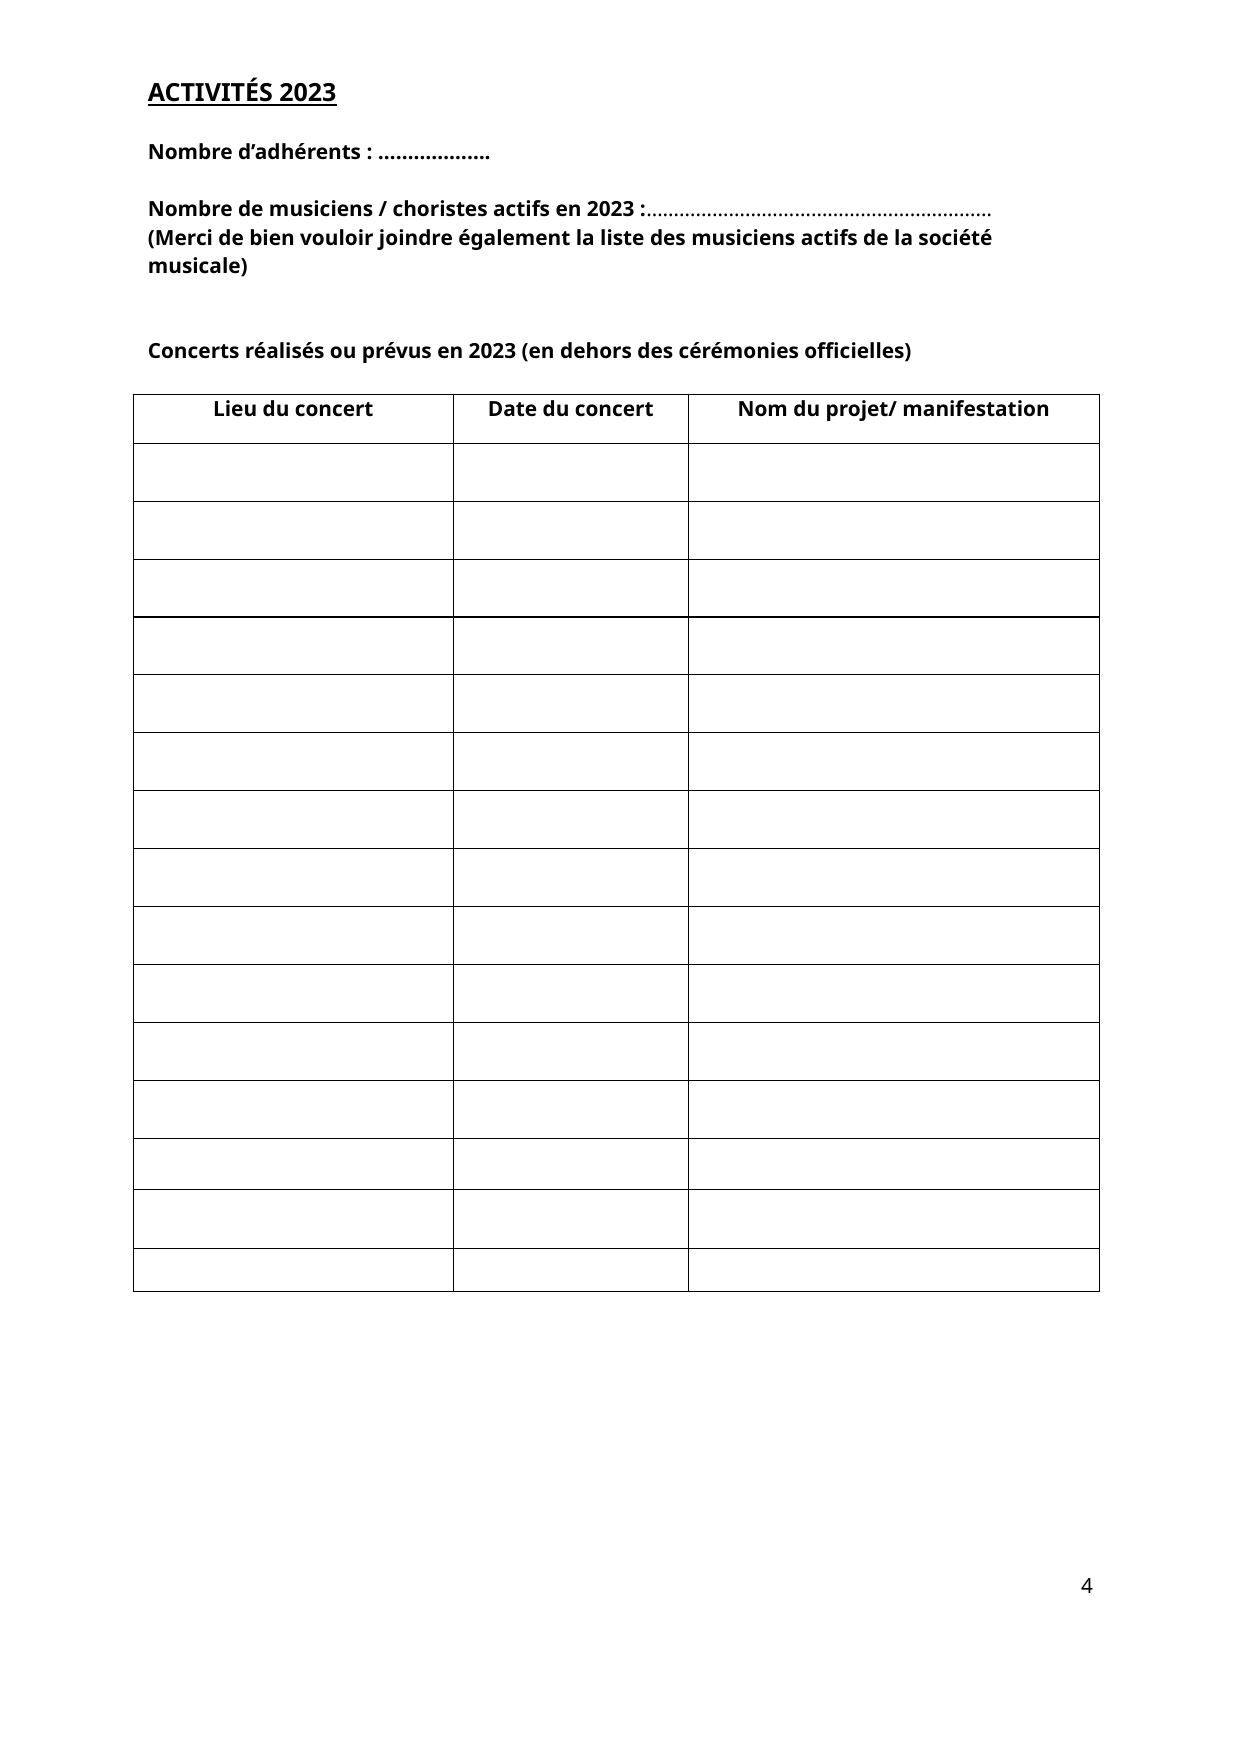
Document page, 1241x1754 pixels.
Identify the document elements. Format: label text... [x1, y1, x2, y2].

table_cell [134, 1023, 453, 1080]
table_header Lieu du concert [134, 395, 453, 443]
table_cell [689, 1249, 1099, 1291]
text (Merci de bien vouloir joindre également la liste des musiciens actifs de la société musicale) [148, 223, 1093, 280]
table_cell [689, 907, 1099, 964]
table_cell [454, 1139, 688, 1189]
text Nombre de musiciens / choristes actifs en 2023 :……………………………………………………… [148, 194, 1093, 223]
table_cell [134, 1249, 453, 1291]
table_cell [689, 1023, 1099, 1080]
table_cell [454, 618, 688, 674]
table_cell [134, 791, 453, 848]
table_cell [689, 791, 1099, 848]
table_cell [134, 965, 453, 1022]
subtitle ACTIVITÉS 2023 [148, 75, 1093, 109]
table_cell [454, 560, 688, 616]
table_cell [454, 1190, 688, 1248]
table_cell [454, 965, 688, 1022]
table_cell [454, 791, 688, 848]
table_cell [689, 502, 1099, 558]
table_header Nom du projet/ manifestation [689, 395, 1099, 443]
table_cell [134, 849, 453, 906]
table_cell [689, 675, 1099, 732]
table_cell [134, 1081, 453, 1138]
table_cell [134, 444, 453, 501]
table_cell [689, 965, 1099, 1022]
table_cell [689, 1190, 1099, 1248]
table_cell [454, 849, 688, 906]
table_cell [454, 675, 688, 732]
table_cell [454, 1249, 688, 1291]
table_cell [134, 733, 453, 790]
text Nombre d’adhérents : ………………. [148, 137, 1093, 166]
table_cell [134, 1190, 453, 1248]
table_cell [134, 1139, 453, 1189]
table_cell [689, 560, 1099, 616]
table_cell [134, 675, 453, 732]
table_cell [134, 907, 453, 964]
table_cell [134, 618, 453, 674]
table_cell [454, 907, 688, 964]
table_header Date du concert [454, 395, 688, 443]
table_cell [454, 502, 688, 558]
table_cell [454, 444, 688, 501]
table_cell [689, 1081, 1099, 1138]
table_cell [689, 849, 1099, 906]
table_cell [689, 444, 1099, 501]
table_cell [454, 1023, 688, 1080]
table_cell [689, 1139, 1099, 1189]
table_cell [134, 560, 453, 616]
table_cell [689, 618, 1099, 674]
table_cell [689, 733, 1099, 790]
text Concerts réalisés ou prévus en 2023 (en dehors des cérémonies officielles) [148, 337, 1093, 365]
table_cell [454, 733, 688, 790]
table_cell [454, 1081, 688, 1138]
table_cell [134, 502, 453, 558]
